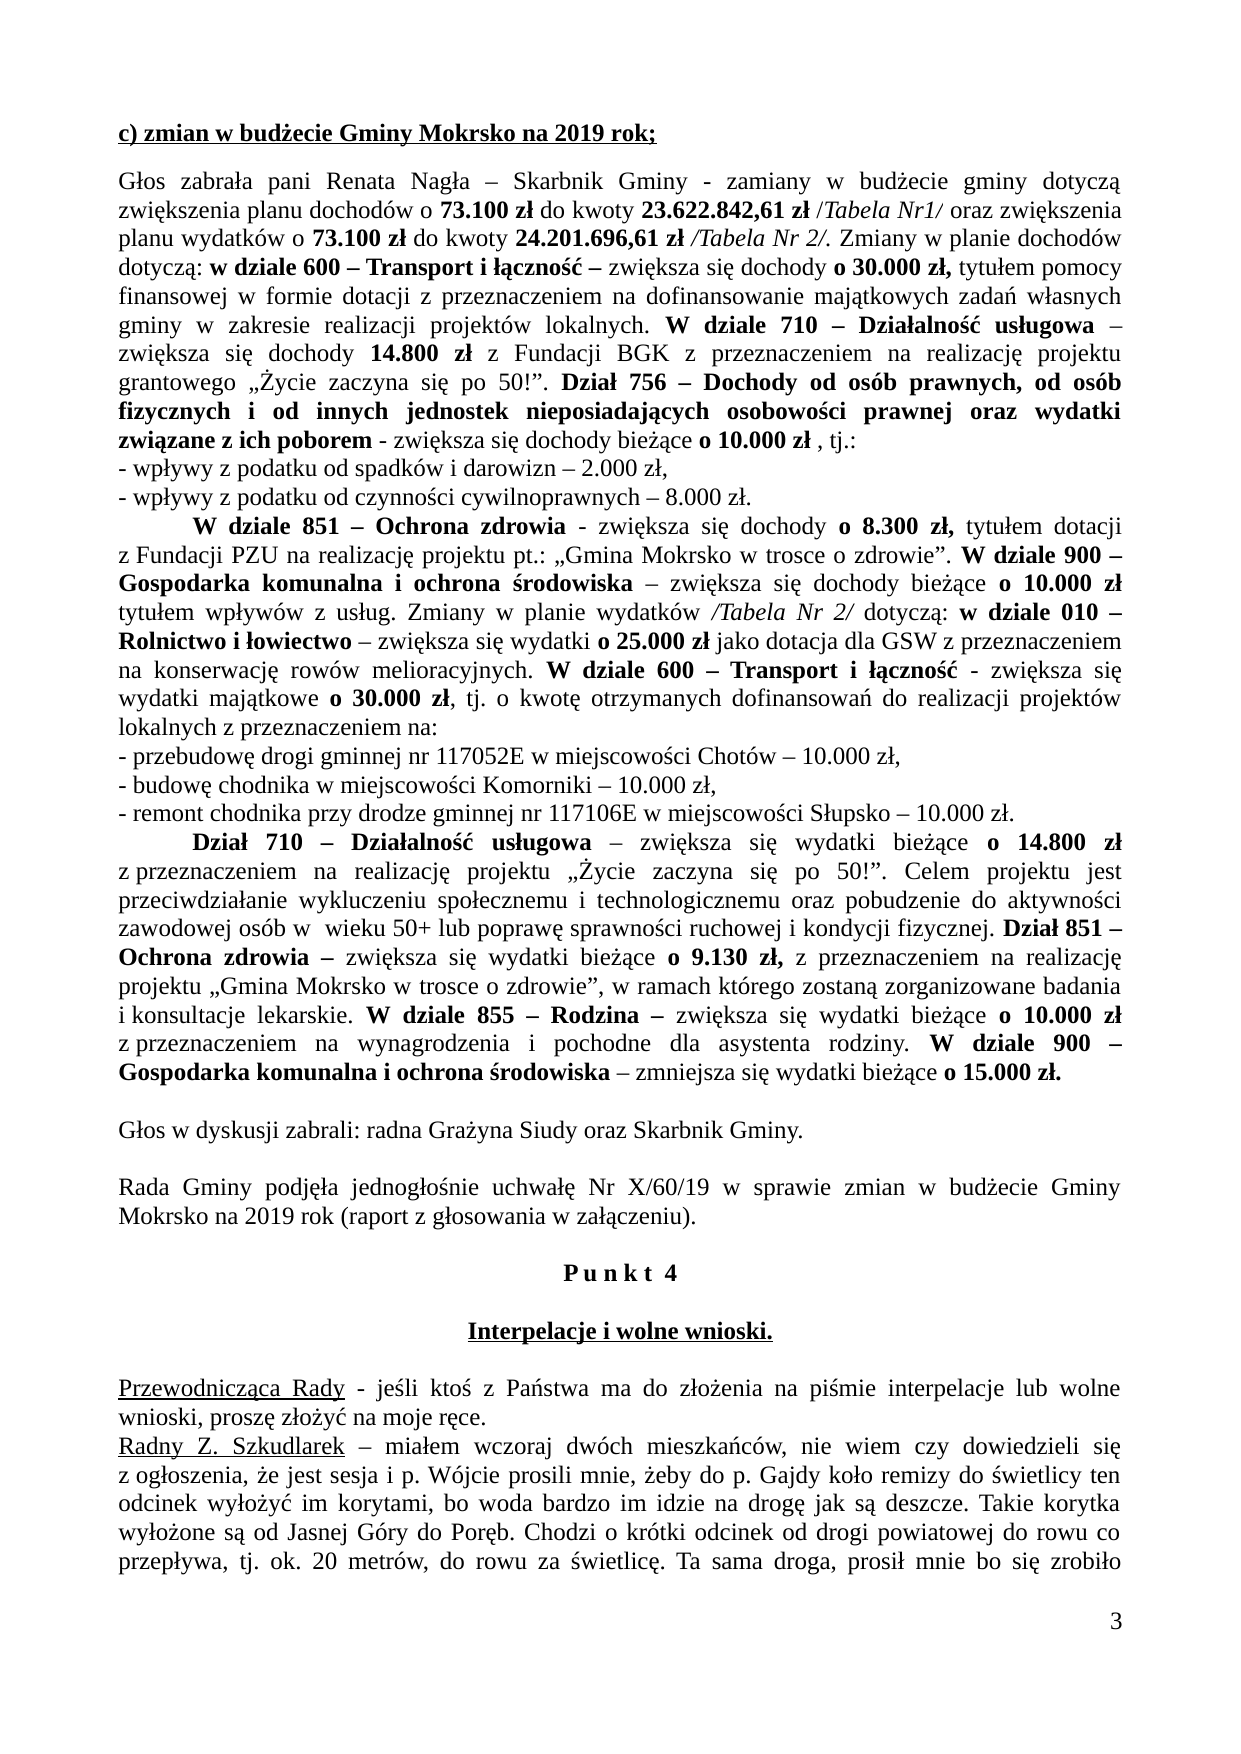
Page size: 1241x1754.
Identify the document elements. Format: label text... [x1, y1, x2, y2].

text Głos zabrała pani Renata Nagła – Skarbnik Gminy - zamiany w budżecie gminy dotyczą zwiększenia planu dochodów o 73.100 zł do kwoty 23.622.842,61 zł /Tabela Nr1/ oraz zwiększenia planu wydatków o 73.100 zł do kwoty 24.201.696,61 zł /Tabela Nr 2/. Zmiany w planie dochodów dotyczą: w dziale 600 – Transport i łączność – zwiększa się dochody o 30.000 zł, tytułem pomocy finansowej w formie dotacji z przeznaczeniem na dofinansowanie majątkowych zadań własnych gminy w zakresie realizacji projektów lokalnych. W dziale 710 – Działalność usługowa – zwiększa się dochody 14.800 zł z Fundacji BGK z przeznaczeniem na realizację projektu grantowego „Życie zaczyna się po 50!”. Dział 756 – Dochody od osób prawnych, od osób fizycznych i od innych jednostek nieposiadających osobowości prawnej oraz wydatki związane z ich poborem - zwiększa się dochody bieżące o 10.000 zł , tj.: [118, 166, 1122, 453]
text Rada Gminy podjęła jednogłośnie uchwałę Nr X/60/19 w sprawie zmian w budżecie Gminy Mokrsko na 2019 rok (raport z głosowania w załączeniu). [118, 1172, 1122, 1230]
text P u n k t 4 [118, 1258, 1122, 1287]
text W dziale 851 – Ochrona zdrowia - zwiększa się dochody o 8.300 zł, tytułem dotacji z Fundacji PZU na realizację projektu pt.: „Gmina Mokrsko w trosce o zdrowie”. W dziale 900 – Gospodarka komunalna i ochrona środowiska – zwiększa się dochody bieżące o 10.000 zł tytułem wpływów z usług. Zmiany w planie wydatków /Tabela Nr 2/ dotyczą: w dziale 010 – Rolnictwo i łowiectwo – zwiększa się wydatki o 25.000 zł jako dotacja dla GSW z przeznaczeniem na konserwację rowów melioracyjnych. W dziale 600 – Transport i łączność - zwiększa się wydatki majątkowe o 30.000 zł, tj. o kwotę otrzymanych dofinansowań do realizacji projektów lokalnych z przeznaczeniem na: [118, 511, 1122, 741]
text - wpływy z podatku od czynności cywilnoprawnych – 8.000 zł. [118, 482, 1122, 511]
text - budowę chodnika w miejscowości Komorniki – 10.000 zł, [118, 770, 1122, 798]
text Przewodnicząca Rady - jeśli ktoś z Państwa ma do złożenia na piśmie interpelacje lub wolne wnioski, proszę złożyć na moje ręce. [118, 1373, 1122, 1431]
text Głos w dyskusji zabrali: radna Grażyna Siudy oraz Skarbnik Gminy. [118, 1115, 1122, 1143]
text - remont chodnika przy drodze gminnej nr 117106E w miejscowości Słupsko – 10.000 zł. [118, 798, 1122, 827]
text Radny Z. Szkudlarek – miałem wczoraj dwóch mieszkańców, nie wiem czy dowiedzieli się z ogłoszenia, że jest sesja i p. Wójcie prosili mnie, żeby do p. Gajdy koło remizy do świetlicy ten odcinek wyłożyć im korytami, bo woda bardzo im idzie na drogę jak są deszcze. Takie korytka wyłożone są od Jasnej Góry do Poręb. Chodzi o krótki odcinek od drogi powiatowej do rowu co przepływa, tj. ok. 20 metrów, do rowu za świetlicę. Ta sama droga, prosił mnie bo się zrobiło [118, 1431, 1122, 1575]
text c) zmian w budżecie Gminy Mokrsko na 2019 rok; [118, 118, 1122, 147]
text - przebudowę drogi gminnej nr 117052E w miejscowości Chotów – 10.000 zł, [118, 741, 1122, 770]
text Dział 710 – Działalność usługowa – zwiększa się wydatki bieżące o 14.800 zł z przeznaczeniem na realizację projektu „Życie zaczyna się po 50!”. Celem projektu jest przeciwdziałanie wykluczeniu społecznemu i technologicznemu oraz pobudzenie do aktywności zawodowej osób w wieku 50+ lub poprawę sprawności ruchowej i kondycji fizycznej. Dział 851 – Ochrona zdrowia – zwiększa się wydatki bieżące o 9.130 zł, z przeznaczeniem na realizację projektu „Gmina Mokrsko w trosce o zdrowie”, w ramach którego zostaną zorganizowane badania i konsultacje lekarskie. W dziale 855 – Rodzina – zwiększa się wydatki bieżące o 10.000 zł z przeznaczeniem na wynagrodzenia i pochodne dla asystenta rodziny. W dziale 900 – Gospodarka komunalna i ochrona środowiska – zmniejsza się wydatki bieżące o 15.000 zł. [118, 827, 1122, 1086]
text - wpływy z podatku od spadków i darowizn – 2.000 zł, [118, 453, 1122, 482]
text Interpelacje i wolne wnioski. [118, 1316, 1122, 1345]
